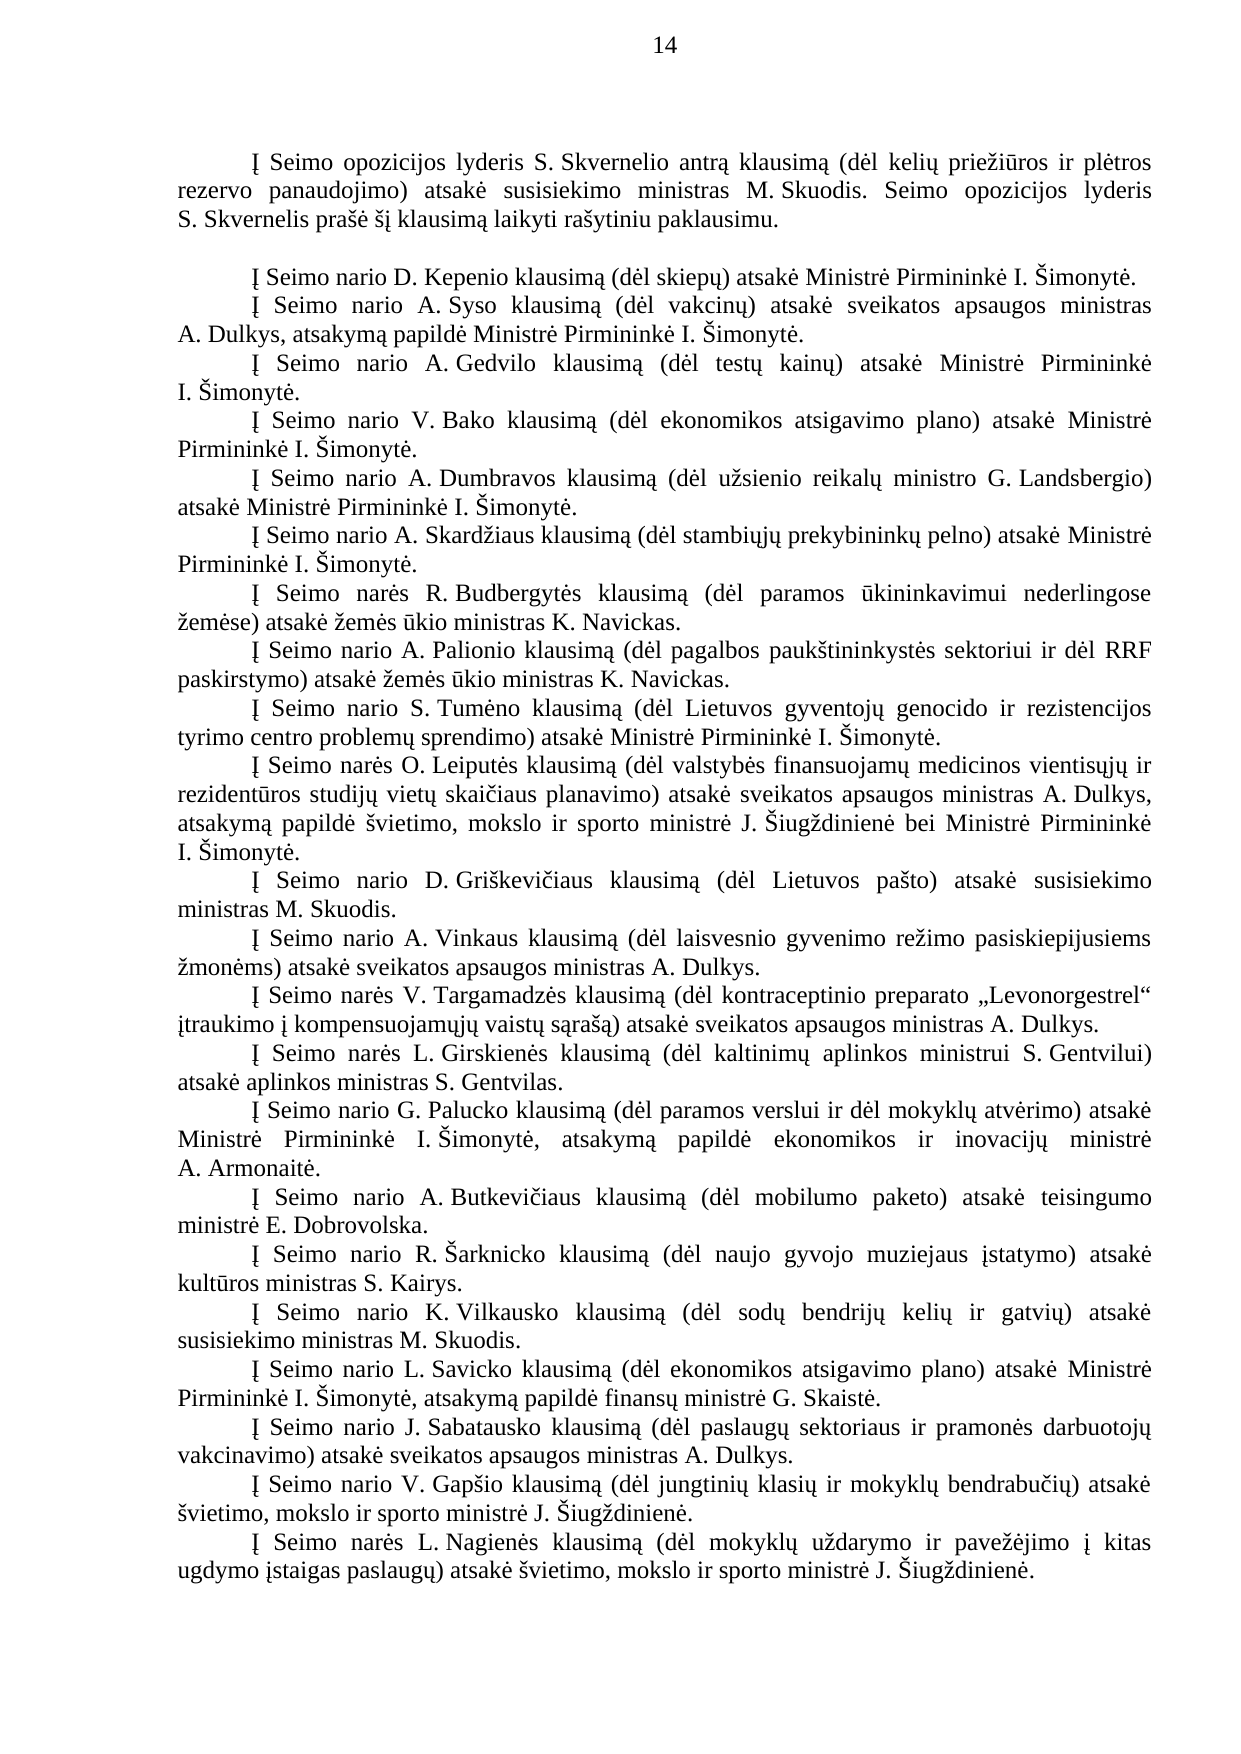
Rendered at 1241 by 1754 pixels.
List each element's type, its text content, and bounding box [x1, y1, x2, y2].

text Į Seimo nario A. Butkevičiaus klausimą (dėl mobilumo paketo) atsakė teisingumo ministrė E. Dobrovolska. [177, 1182, 1152, 1239]
text Į Seimo nario G. Palucko klausimą (dėl paramos verslui ir dėl mokyklų atvėrimo) atsakė Ministrė Pirmininkė I. Šimonytė, atsakymą papildė ekonomikos ir inovacijų ministrė A. Armonaitė. [177, 1096, 1152, 1182]
text Į Seimo nario A. Palionio klausimą (dėl pagalbos paukštininkystės sektoriui ir dėl RRF paskirstymo) atsakė žemės ūkio ministras K. Navickas. [177, 636, 1152, 693]
text Į Seimo nario R. Šarknicko klausimą (dėl naujo gyvojo muziejaus įstatymo) atsakė kultūros ministras S. Kairys. [177, 1239, 1152, 1297]
text Į Seimo narės V. Targamadzės klausimą (dėl kontraceptinio preparato „Levonorgestrel“ įtraukimo į kompensuojamųjų vaistų sąrašą) atsakė sveikatos apsaugos ministras A. Dulkys. [177, 981, 1152, 1038]
text Į Seimo narės L. Nagienės klausimą (dėl mokyklų uždarymo ir pavežėjimo į kitas ugdymo įstaigas paslaugų) atsakė švietimo, mokslo ir sporto ministrė J. Šiugždinienė. [177, 1527, 1152, 1584]
text Į Seimo nario D. Griškevičiaus klausimą (dėl Lietuvos pašto) atsakė susisiekimo ministras M. Skuodis. [177, 866, 1152, 923]
text Į Seimo nario A. Syso klausimą (dėl vakcinų) atsakė sveikatos apsaugos ministras A. Dulkys, atsakymą papildė Ministrė Pirmininkė I. Šimonytė. [177, 291, 1152, 348]
text Į Seimo nario A. Dumbravos klausimą (dėl užsienio reikalų ministro G. Landsbergio) atsakė Ministrė Pirmininkė I. Šimonytė. [177, 463, 1152, 521]
text Į Seimo nario S. Tumėno klausimą (dėl Lietuvos gyventojų genocido ir rezistencijos tyrimo centro problemų sprendimo) atsakė Ministrė Pirmininkė I. Šimonytė. [177, 693, 1152, 751]
text Į Seimo narės O. Leiputės klausimą (dėl valstybės finansuojamų medicinos vientisųjų ir rezidentūros studijų vietų skaičiaus planavimo) atsakė sveikatos apsaugos ministras A. Dulkys, atsakymą papildė švietimo, mokslo ir sporto ministrė J. Šiugždinienė bei Ministrė Pirmininkė I. Šimonytė. [177, 751, 1152, 866]
text Į Seimo nario J. Sabatausko klausimą (dėl paslaugų sektoriaus ir pramonės darbuotojų vakcinavimo) atsakė sveikatos apsaugos ministras A. Dulkys. [177, 1412, 1152, 1469]
text Į Seimo narės L. Girskienės klausimą (dėl kaltinimų aplinkos ministrui S. Gentvilui) atsakė aplinkos ministras S. Gentvilas. [177, 1038, 1152, 1096]
text Į Seimo narės R. Budbergytės klausimą (dėl paramos ūkininkavimui nederlingose žemėse) atsakė žemės ūkio ministras K. Navickas. [177, 578, 1152, 636]
text Į Seimo nario A. Gedvilo klausimą (dėl testų kainų) atsakė Ministrė Pirmininkė I. Šimonytė. [177, 348, 1152, 406]
text Į Seimo nario V. Gapšio klausimą (dėl jungtinių klasių ir mokyklų bendrabučių) atsakė švietimo, mokslo ir sporto ministrė J. Šiugždinienė. [177, 1469, 1152, 1527]
text Į Seimo nario A. Vinkaus klausimą (dėl laisvesnio gyvenimo režimo pasiskiepijusiems žmonėms) atsakė sveikatos apsaugos ministras A. Dulkys. [177, 923, 1152, 981]
text Į Seimo nario L. Savicko klausimą (dėl ekonomikos atsigavimo plano) atsakė Ministrė Pirmininkė I. Šimonytė, atsakymą papildė finansų ministrė G. Skaistė. [177, 1354, 1152, 1412]
text Į Seimo nario A. Skardžiaus klausimą (dėl stambiųjų prekybininkų pelno) atsakė Ministrė Pirmininkė I. Šimonytė. [177, 521, 1152, 578]
text Į Seimo opozicijos lyderis S. Skvernelio antrą klausimą (dėl kelių priežiūros ir plėtros rezervo panaudojimo) atsakė susisiekimo ministras M. Skuodis. Seimo opozicijos lyderis S. Skvernelis prašė šį klausimą laikyti rašytiniu paklausimu. [177, 147, 1152, 233]
text Į Seimo nario D. Kepenio klausimą (dėl skiepų) atsakė Ministrė Pirmininkė I. Šimonytė. [177, 262, 1152, 291]
text Į Seimo nario K. Vilkausko klausimą (dėl sodų bendrijų kelių ir gatvių) atsakė susisiekimo ministras M. Skuodis. [177, 1297, 1152, 1354]
text Į Seimo nario V. Bako klausimą (dėl ekonomikos atsigavimo plano) atsakė Ministrė Pirmininkė I. Šimonytė. [177, 406, 1152, 463]
